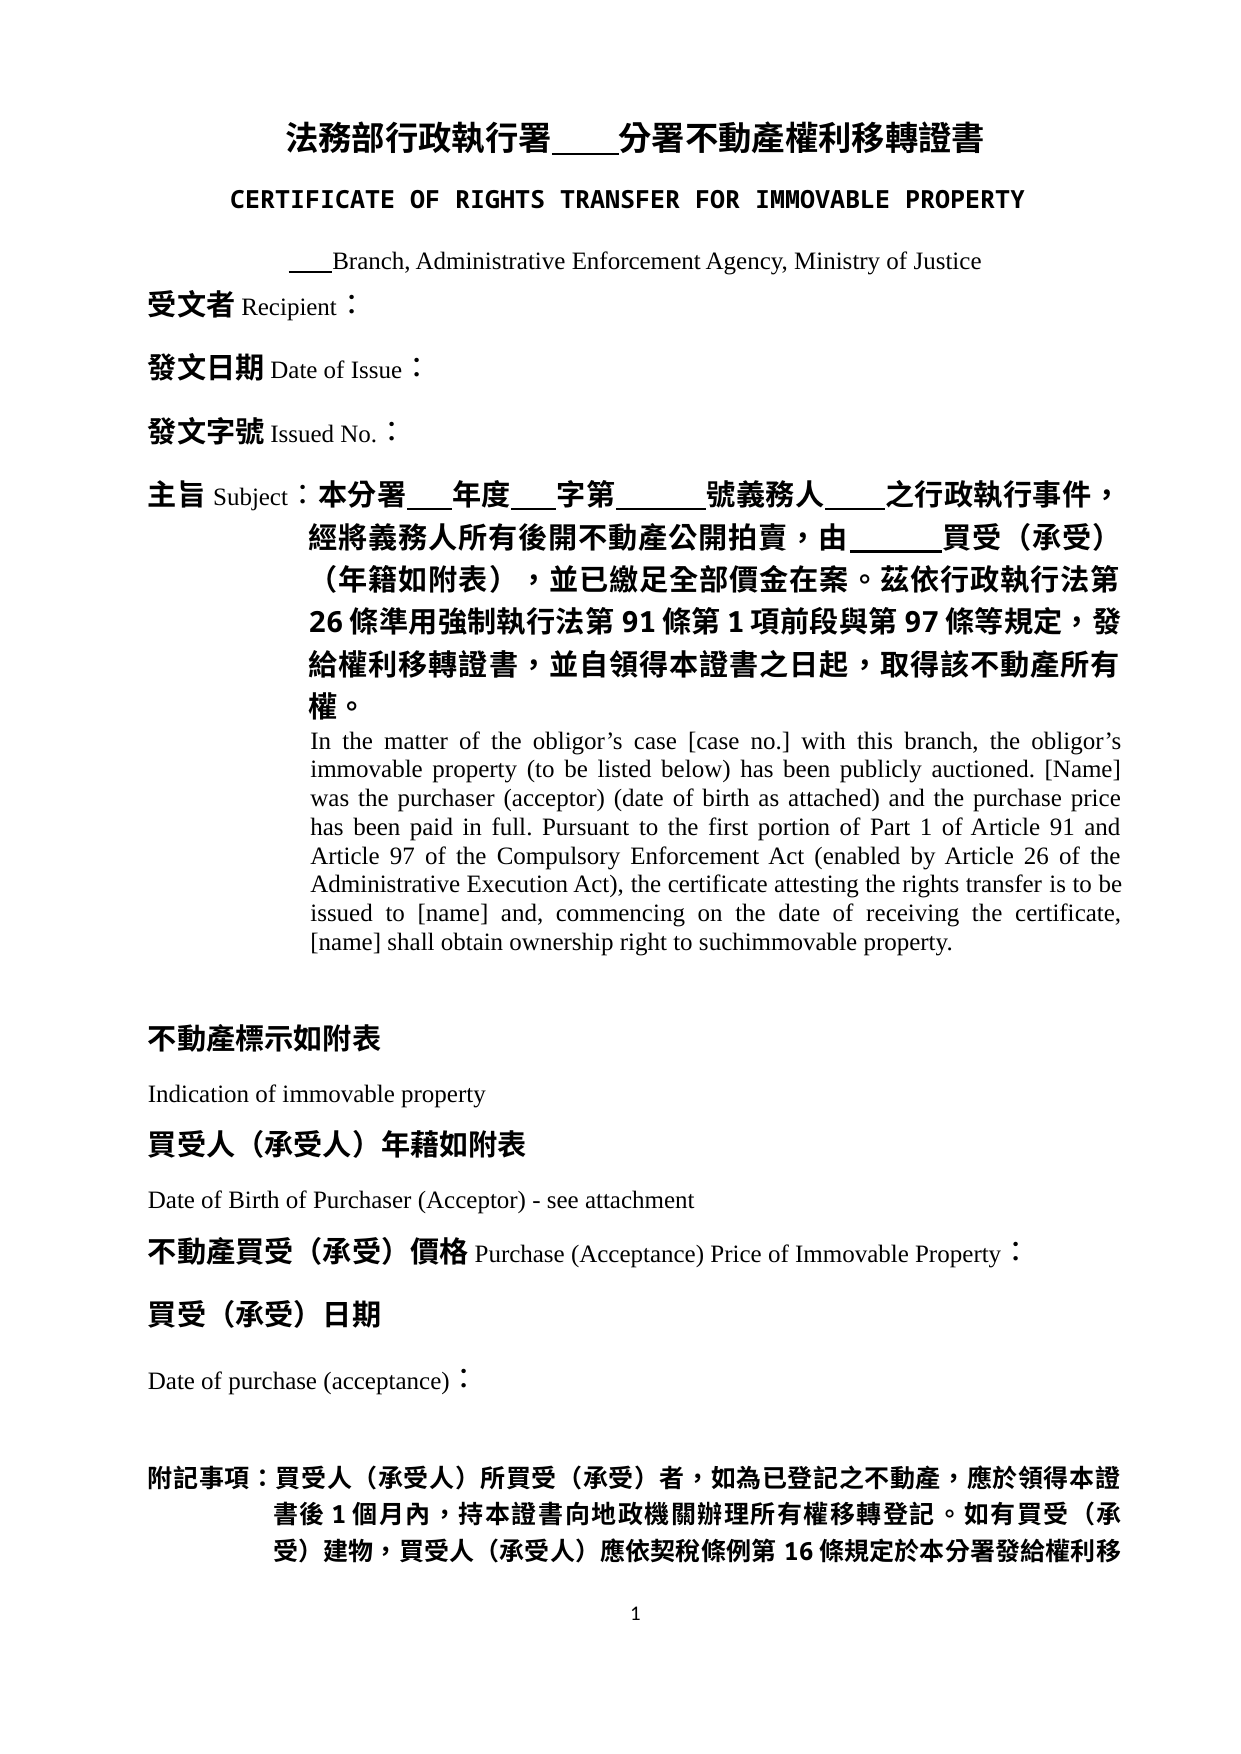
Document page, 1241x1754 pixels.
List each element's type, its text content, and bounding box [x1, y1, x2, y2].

text 主旨Subject：本分署 年度 字第 號義務人 之行政執行事件，經將義務人所有後開不動產公開拍賣，由 買受（承受）（年籍如附表），並已繳足全部價金在案。茲依行政執行法第26條準用強制執行法第91條第1項前段與第97條等規定，發給權利移轉證書，並自領得本證書之日起，取得該不動產所有權。 [148, 472, 1122, 726]
text Date of purchase (acceptance)： [148, 1355, 1122, 1398]
text In the matter of the obligor’s case [case no.] with this branch, the obligor’s immovable property (to be listed below) has been publicly auctioned. [Name] was the purchaser (acceptor) (date of birth as attached) and the purchase price has been paid in full. Pursuant to the first portion of Part 1 of Article 91 and Article 97 of the Compulsory Enforcement Act (enabled by Article 26 of the Administrative Execution Act), the certificate attesting the rights transfer is to be issued to [name] and, commencing on the date of receiving the certificate, [name] shall obtain ownership right to suchimmovable property. [310, 726, 1122, 956]
text 發文日期Date of Issue： [148, 345, 1122, 387]
text 附記事項：買受人（承受人）所買受（承受）者，如為已登記之不動產，應於領得本證書後1個月內，持本證書向地政機關辦理所有權移轉登記。如有買受（承受）建物，買受人（承受人）應依契稅條例第16條規定於本分署發給權利移 [148, 1458, 1122, 1567]
text 買受人（承受人）年藉如附表 [148, 1122, 1122, 1164]
text 不動產標示如附表 [148, 1015, 1122, 1058]
text 法務部行政執行署 分署不動產權利移轉證書 [148, 94, 1122, 157]
text CERTIFICATE OF RIGHTS TRANSFER FOR IMMOVABLE PROPERTY [148, 157, 1122, 219]
text Branch, Administrative Enforcement Agency, Ministry of Justice [148, 219, 1122, 282]
text 發文字號Issued No.： [148, 408, 1122, 451]
text 受文者Recipient： [148, 282, 1122, 324]
text Indication of immovable property [148, 1079, 1122, 1107]
text Date of Birth of Purchaser (Acceptor) - see attachment [148, 1185, 1122, 1214]
text 買受（承受）日期 [148, 1292, 1122, 1334]
text 不動產買受（承受）價格Purchase (Acceptance) Price of Immovable Property： [148, 1228, 1122, 1271]
